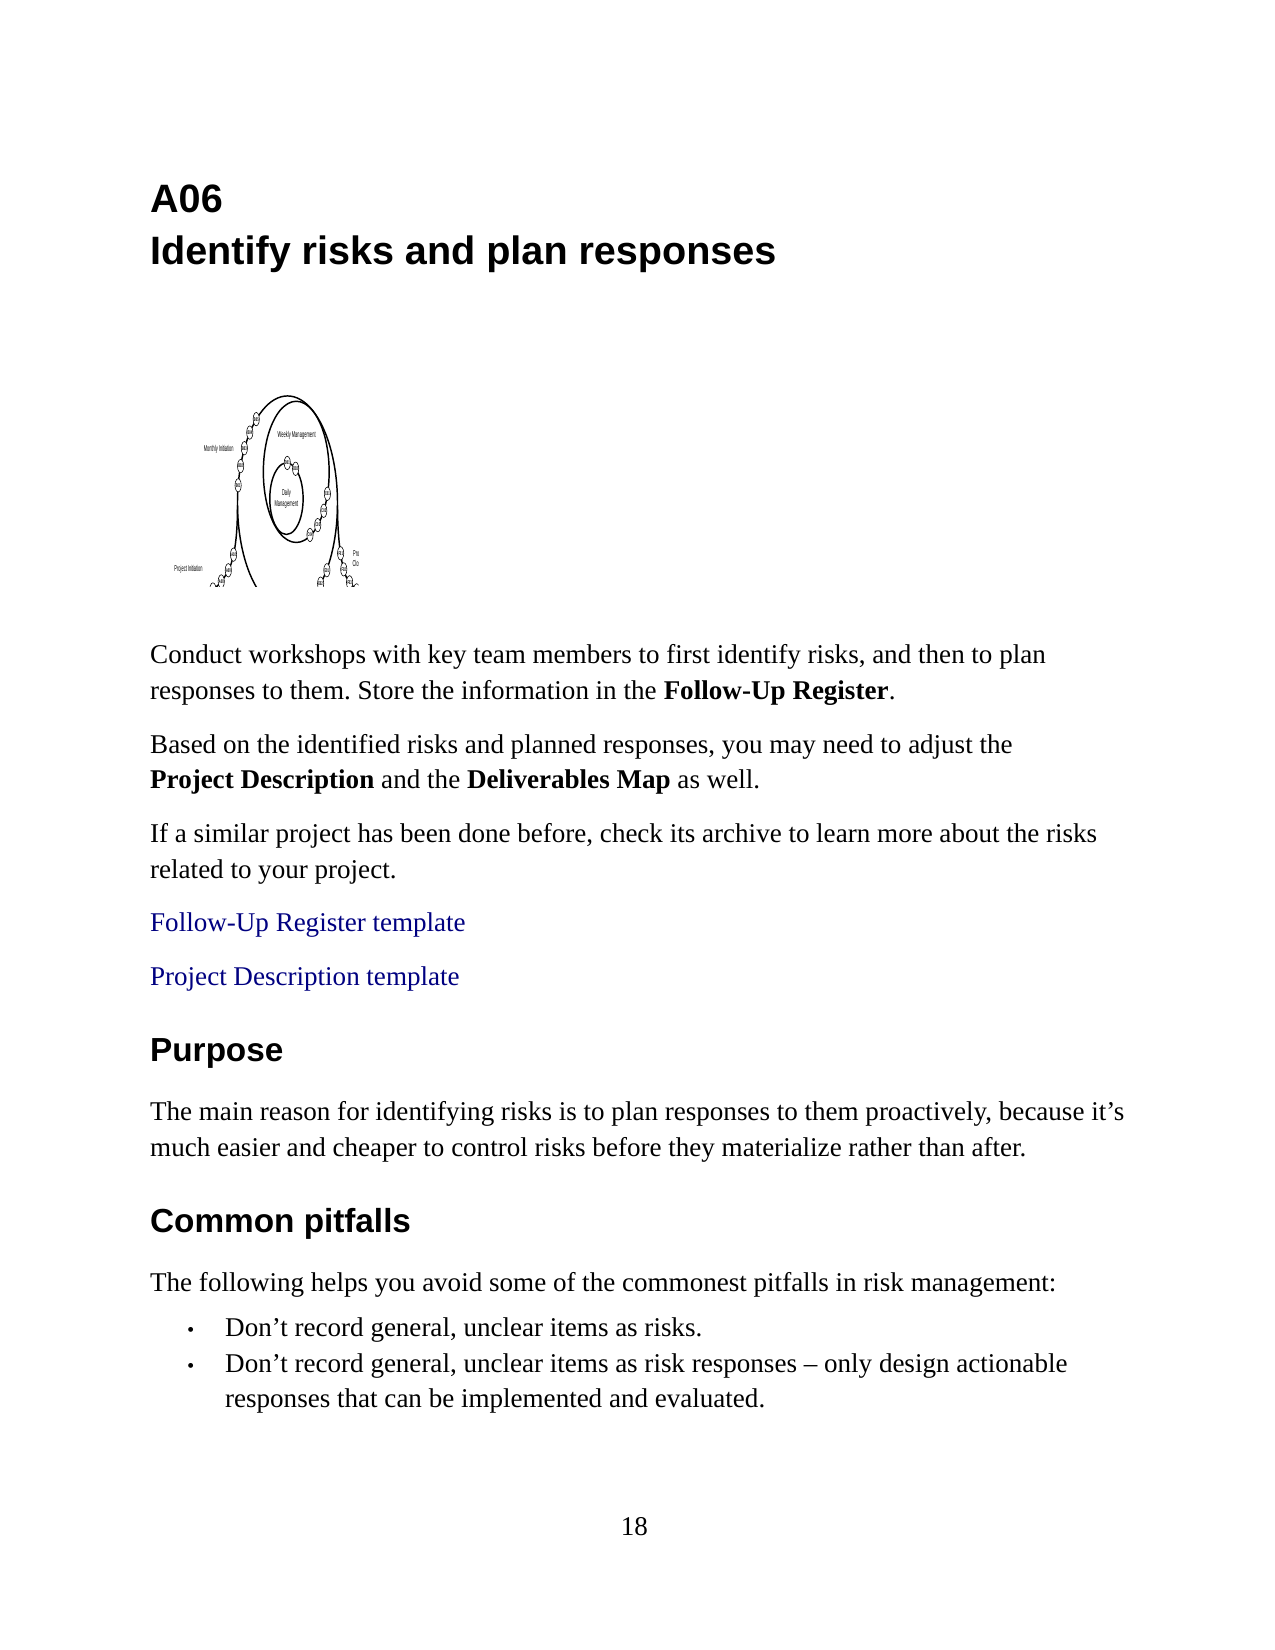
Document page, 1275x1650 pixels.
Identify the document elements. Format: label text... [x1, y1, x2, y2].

text Based on the identified risks and planned responses, you may need to adjust the Project Description and the Deliverables Map as well. [150, 728, 1125, 794]
text If a similar project has been done before, check its archive to learn more about the risks related to your project. [150, 817, 1125, 884]
list Don’t record general, unclear items as risks. [187, 1311, 1125, 1342]
subtitle Purpose [150, 1030, 1125, 1068]
text The main reason for identifying risks is to plan responses to them proactively, because it’s much easier and cheaper to control risks before they materialize rather than after. [150, 1095, 1125, 1162]
text Project Description template [150, 960, 1125, 991]
list Don’t record general, unclear items as risk responses – only design actionable responses that can be implemented and evaluated. [187, 1347, 1125, 1414]
text Follow-Up Register template [150, 906, 1125, 938]
text Conduct workshops with key team members to first identify risks, and then to plan responses to them. Store the information in the Follow‑Up Register. [150, 638, 1125, 705]
subtitle A06 Identify risks and plan responses [150, 175, 1125, 273]
text The following helps you avoid some of the commonest pitfalls in risk management: [150, 1266, 1125, 1298]
subtitle Common pitfalls [150, 1201, 1125, 1239]
